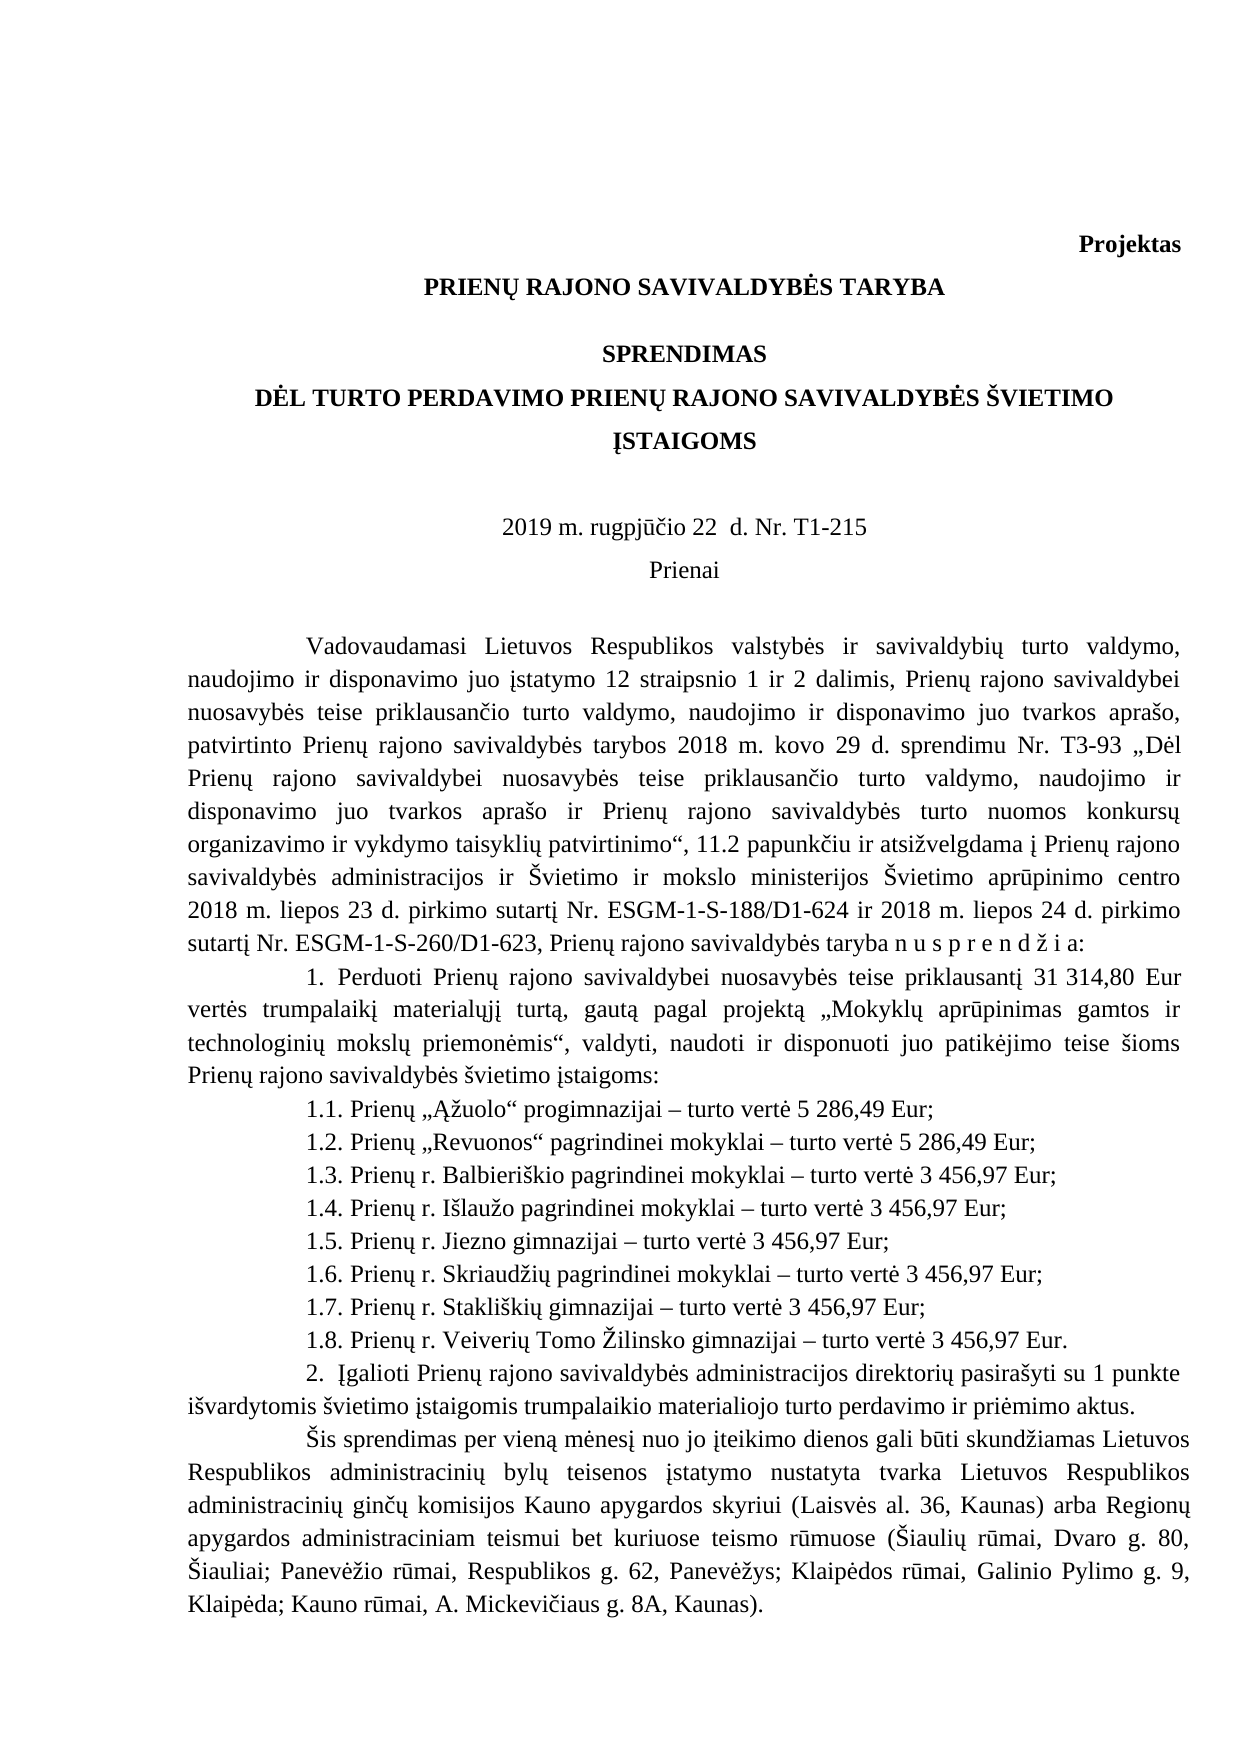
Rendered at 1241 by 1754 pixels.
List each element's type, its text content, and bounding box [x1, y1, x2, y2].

text 1.5. Prienų r. Jiezno gimnazijai – turto vertė 3 456,97 Eur; [187, 1226, 1181, 1254]
text 1.7. Prienų r. Stakliškių gimnazijai – turto vertė 3 456,97 Eur; [187, 1292, 1181, 1321]
text Šis sprendimas per vieną mėnesį nuo jo įteikimo dienos gali būti skundžiamas Lietuvos Respublikos administracinių bylų teisenos įstatymo nustatyta tvarka Lietuvos Respublikos administracinių ginčų komisijos Kauno apygardos skyriui (Laisvės al. 36, Kaunas) arba Regionų apygardos administraciniam teismui bet kuriuose teismo rūmuose (Šiaulių rūmai, Dvaro g. 80, Šiauliai; Panevėžio rūmai, Respublikos g. 62, Panevėžys; Klaipėdos rūmai, Galinio Pylimo g. 9, Klaipėda; Kauno rūmai, A. Mickevičiaus g. 8A, Kaunas). [187, 1424, 1191, 1618]
text Projektas [187, 229, 1181, 258]
text Prienai [187, 555, 1181, 584]
text 2. Įgalioti Prienų rajono savivaldybės administracijos direktorių pasirašyti su 1 punkte išvardytomis švietimo įstaigomis trumpalaikio materialiojo turto perdavimo ir priėmimo aktus. [187, 1358, 1181, 1419]
text DĖL TURTO PERDAVIMO PRIENŲ RAJONO SAVIVALDYBĖS ŠVIETIMO ĮSTAIGOMS [187, 383, 1181, 454]
text SPRENDIMAS [187, 339, 1181, 368]
text 1.2. Prienų „Revuonos“ pagrindinei mokyklai – turto vertė 5 286,49 Eur; [187, 1127, 1181, 1155]
text 1.3. Prienų r. Balbieriškio pagrindinei mokyklai – turto vertė 3 456,97 Eur; [187, 1160, 1181, 1188]
text PRIENŲ RAJONO savivaldybės TARYBA [187, 272, 1181, 301]
text Vadovaudamasi Lietuvos Respublikos valstybės ir savivaldybių turto valdymo, naudojimo ir disponavimo juo įstatymo 12 straipsnio 1 ir 2 dalimis, Prienų rajono savivaldybei nuosavybės teise priklausančio turto valdymo, naudojimo ir disponavimo juo tvarkos aprašo, patvirtinto Prienų rajono savivaldybės tarybos 2018 m. kovo 29 d. sprendimu Nr. T3-93 „Dėl Prienų rajono savivaldybei nuosavybės teise priklausančio turto valdymo, naudojimo ir disponavimo juo tvarkos aprašo ir Prienų rajono savivaldybės turto nuomos konkursų organizavimo ir vykdymo taisyklių patvirtinimo“, 11.2 papunkčiu ir atsižvelgdama į Prienų rajono savivaldybės administracijos ir Švietimo ir mokslo ministerijos Švietimo aprūpinimo centro 2018 m. liepos 23 d. pirkimo sutartį Nr. ESGM-1-S-188/D1-624 ir 2018 m. liepos 24 d. pirkimo sutartį Nr. ESGM-1-S-260/D1-623, Prienų rajono savivaldybės taryba n u s p r e n d ž i a: [187, 631, 1181, 957]
text 1.4. Prienų r. Išlaužo pagrindinei mokyklai – turto vertė 3 456,97 Eur; [187, 1193, 1181, 1221]
text 1.8. Prienų r. Veiverių Tomo Žilinsko gimnazijai – turto vertė 3 456,97 Eur. [187, 1325, 1181, 1353]
text 1.6. Prienų r. Skriaudžių pagrindinei mokyklai – turto vertė 3 456,97 Eur; [187, 1259, 1181, 1287]
text 1.1. Prienų „Ąžuolo“ progimnazijai – turto vertė 5 286,49 Eur; [187, 1094, 1181, 1122]
text 2019 m. rugpjūčio 22 d. Nr. T1-215 [187, 512, 1181, 541]
text 1. Perduoti Prienų rajono savivaldybei nuosavybės teise priklausantį 31 314,80 Eur vertės trumpalaikį materialųjį turtą, gautą pagal projektą „Mokyklų aprūpinimas gamtos ir technologinių mokslų priemonėmis“, valdyti, naudoti ir disponuoti juo patikėjimo teise šioms Prienų rajono savivaldybės švietimo įstaigoms: [187, 962, 1181, 1089]
